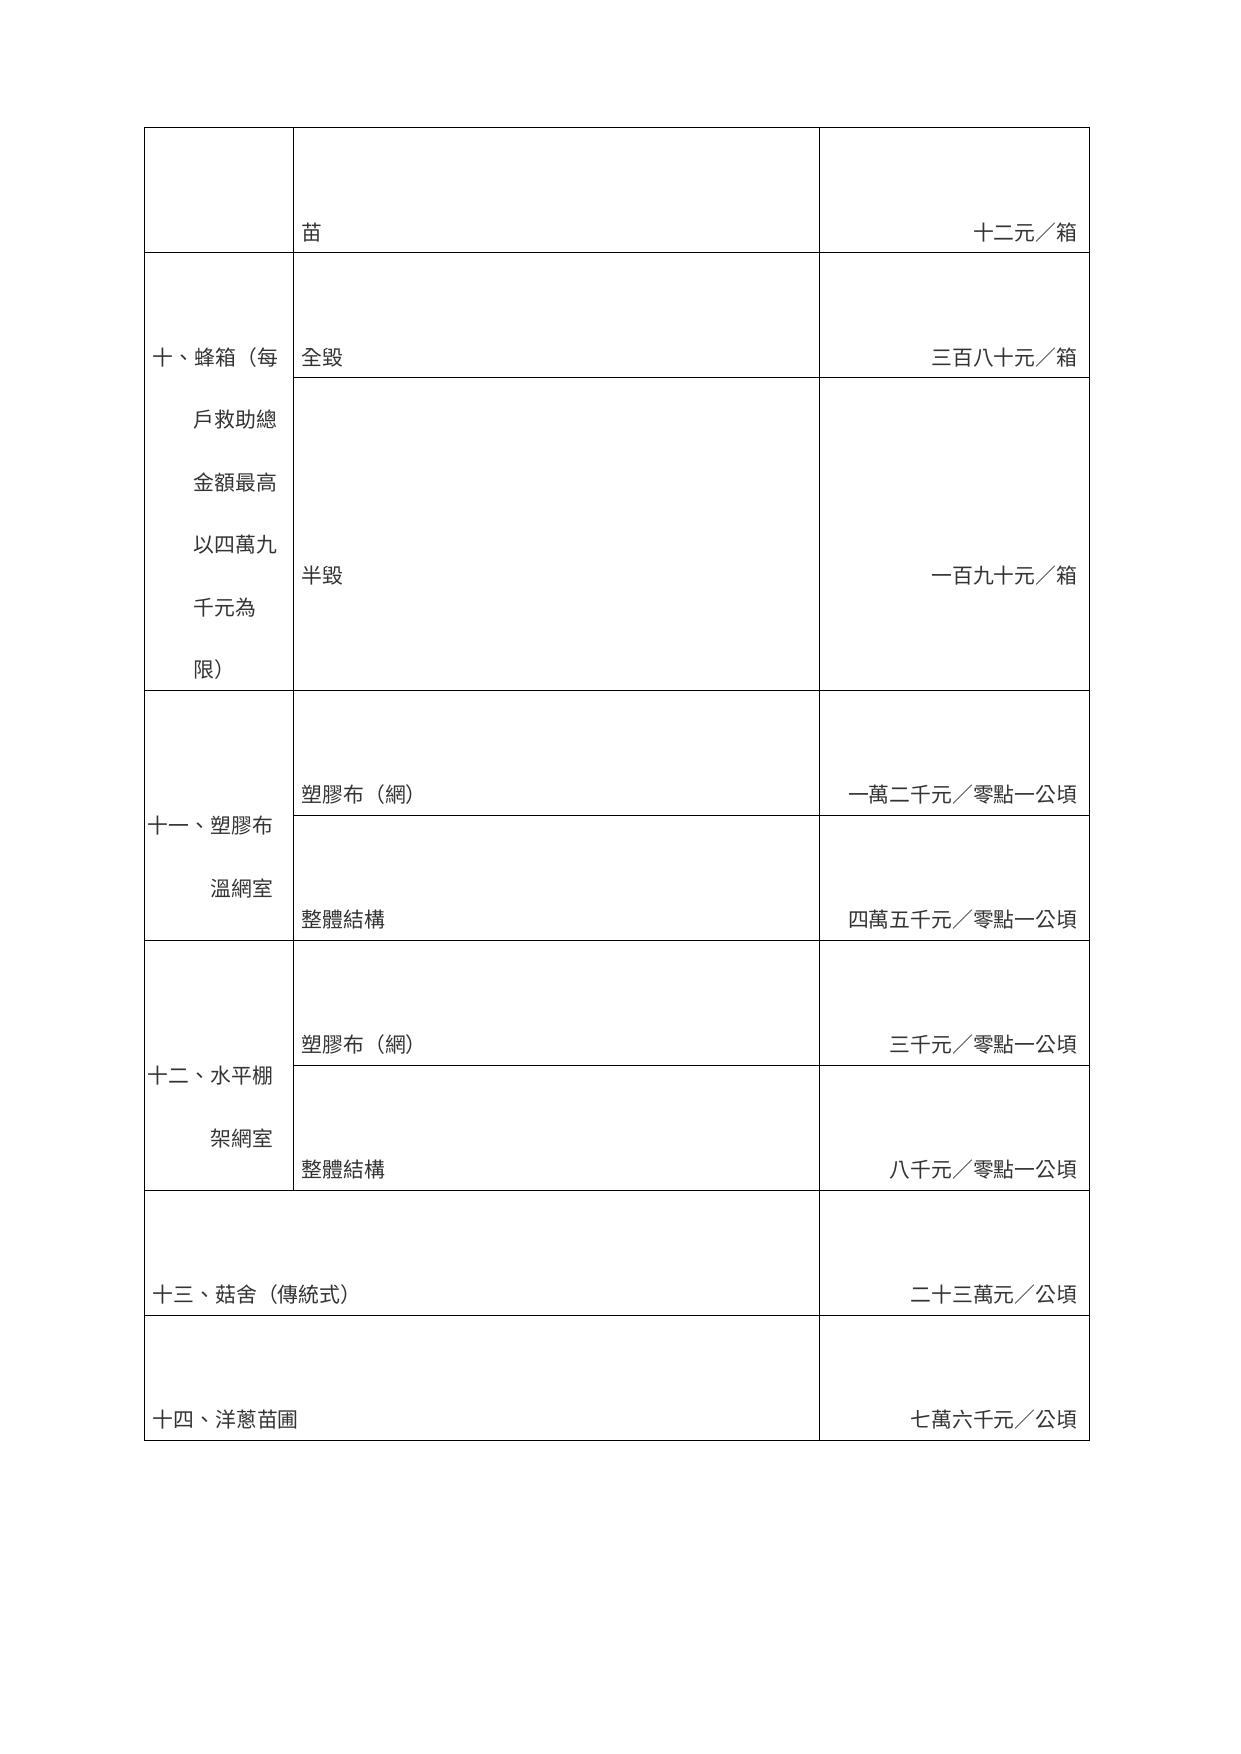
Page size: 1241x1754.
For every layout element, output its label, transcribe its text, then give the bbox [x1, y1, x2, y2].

table_cell 十一、塑膠布溫網室 [145, 691, 293, 939]
table_cell 十二、水平棚架網室 [145, 941, 293, 1189]
table_cell 十四、洋蔥苗圃 [145, 1316, 819, 1439]
table_cell 十三、菇舍（傳統式） [145, 1191, 819, 1314]
table_cell 十、蜂箱（每戶救助總金額最高以四萬九千元為限） [145, 253, 293, 689]
table_cell 全毀 [294, 253, 819, 377]
table_cell 二十三萬元／公頃 [820, 1191, 1089, 1314]
table_cell 七萬六千元／公頃 [820, 1316, 1089, 1439]
table_cell 三千元／零點一公頃 [820, 941, 1089, 1064]
table_cell 整體結構 [294, 1066, 819, 1189]
table_cell 一萬二千元／零點一公頃 [820, 691, 1089, 814]
table_cell [145, 128, 293, 252]
table_cell 十二元／箱 [820, 128, 1089, 252]
table_cell 塑膠布（網） [294, 691, 819, 814]
table_cell 苗 [294, 128, 819, 252]
table_cell 一百九十元／箱 [820, 378, 1089, 689]
table_cell 塑膠布（網） [294, 941, 819, 1064]
table_cell 三百八十元／箱 [820, 253, 1089, 377]
table_cell 四萬五千元／零點一公頃 [820, 816, 1089, 939]
table_cell 整體結構 [294, 816, 819, 939]
table_cell 半毀 [294, 378, 819, 689]
table_cell 八千元／零點一公頃 [820, 1066, 1089, 1189]
